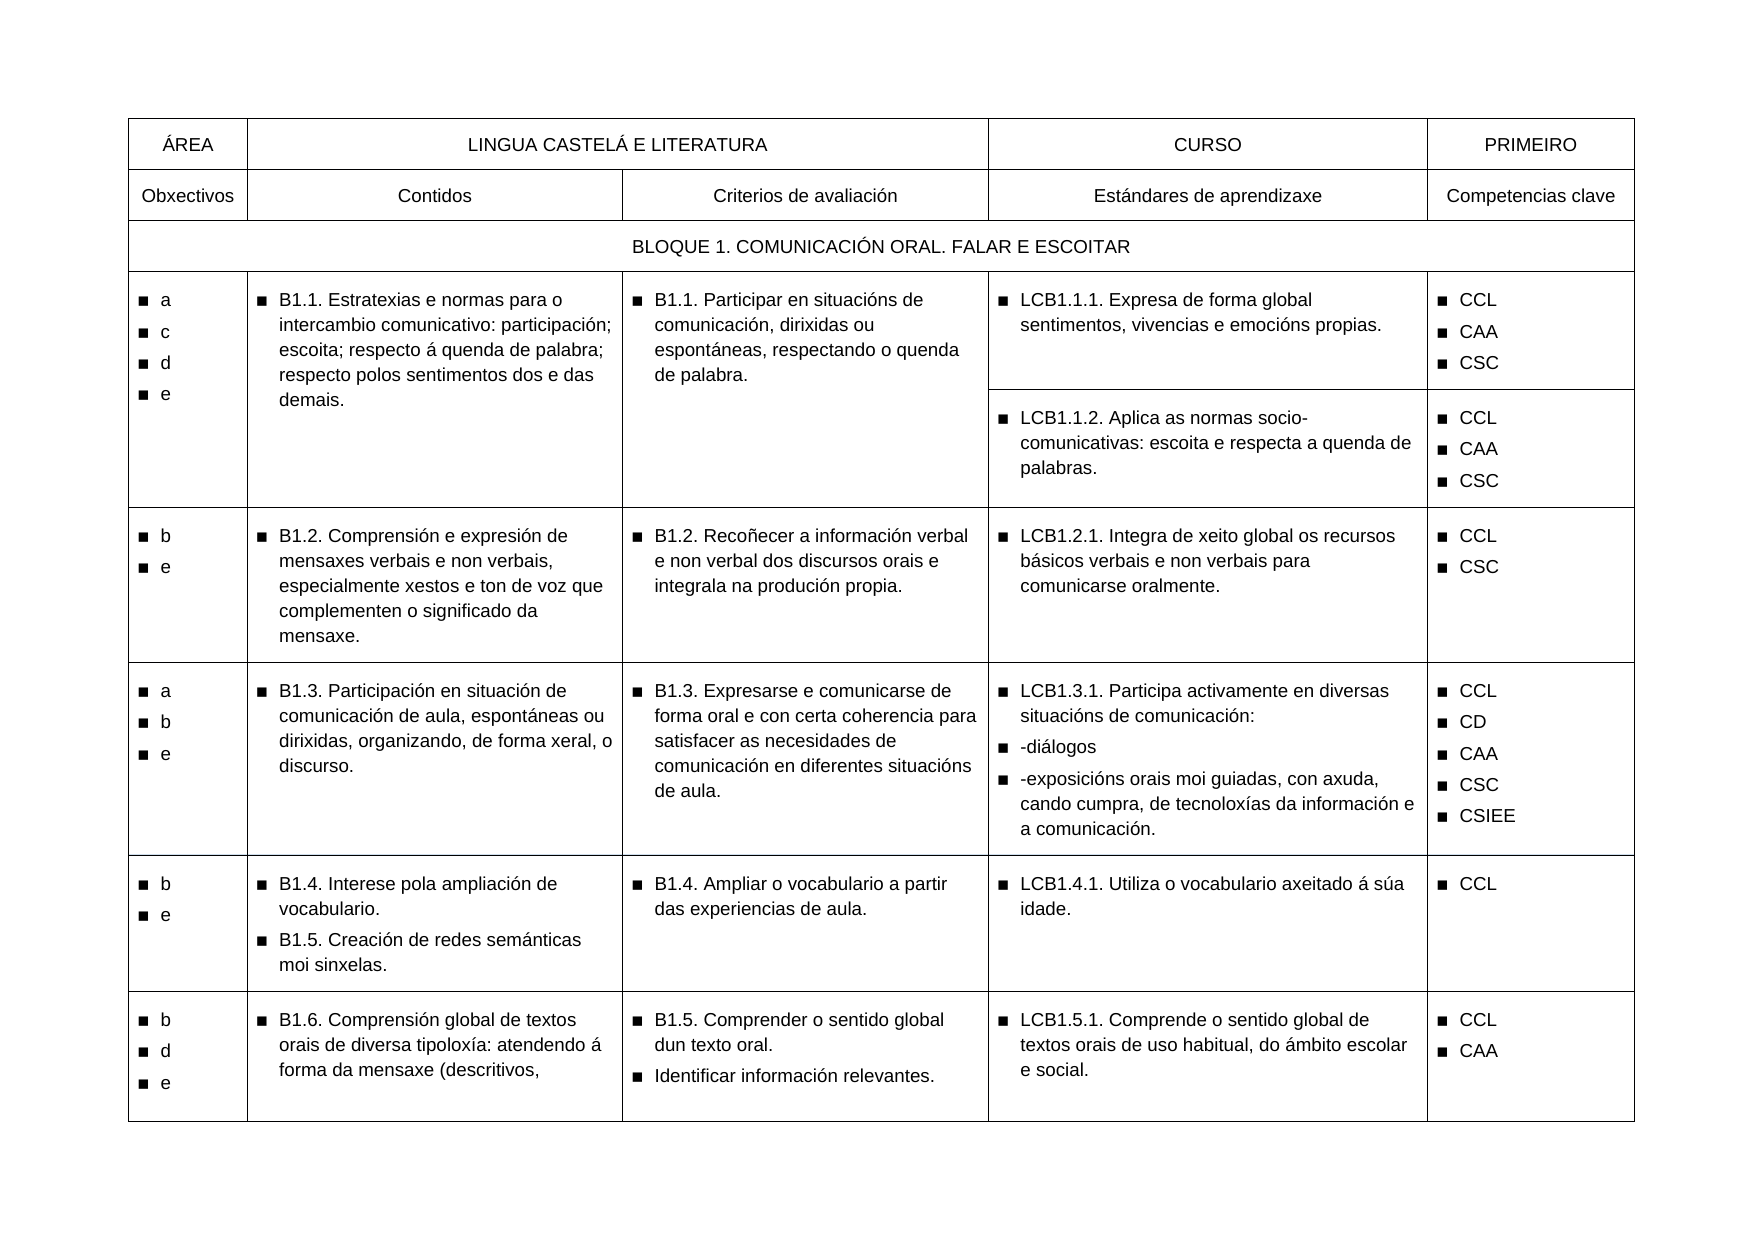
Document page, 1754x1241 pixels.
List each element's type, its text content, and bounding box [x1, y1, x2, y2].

table_cell a c d e [129, 272, 247, 507]
table_cell LCB1.1.2. Aplica as normas socio- comunicativas: escoita e respecta a quenda de palabras. [989, 390, 1427, 507]
table_cell B1.4. Interese pola ampliación de vocabulario. B1.5. Creación de redes semánticas moi sinxelas. [248, 856, 622, 991]
table_cell BLOQUE 1. COMUNICACIÓN ORAL. FALAR E ESCOITAR [129, 221, 1634, 271]
table_cell B1.2. Recoñecer a información verbal e non verbal dos discursos orais e integrala na produción propia. [623, 508, 988, 662]
table_cell CCL [1428, 856, 1634, 991]
table_header ÁREA [129, 119, 247, 169]
table_cell B1.1. Estratexias e normas para o intercambio comunicativo: participación; escoita; respecto á quenda de palabra; respecto polos sentimentos dos e das demais. [248, 272, 622, 507]
table_cell LCB1.5.1. Comprende o sentido global de textos orais de uso habitual, do ámbito escolar e social. [989, 992, 1427, 1121]
table_header LINGUA CASTELÁ E LITERATURA [248, 119, 988, 169]
table_cell CCL CAA [1428, 992, 1634, 1121]
table_cell B1.3. Expresarse e comunicarse de forma oral e con certa coherencia para satisfacer as necesidades de comunicación en diferentes situacións de aula. [623, 663, 988, 854]
table_cell LCB1.1.1. Expresa de forma global sentimentos, vivencias e emocións propias. [989, 272, 1427, 389]
table_cell Obxectivos [129, 170, 247, 220]
table_cell B1.1. Participar en situacións de comunicación, dirixidas ou espontáneas, respectando o quenda de palabra. [623, 272, 988, 507]
table_cell B1.4. Ampliar o vocabulario a partir das experiencias de aula. [623, 856, 988, 991]
table_cell LCB1.2.1. Integra de xeito global os recursos básicos verbais e non verbais para comunicarse oralmente. [989, 508, 1427, 662]
table_cell CCL CAA CSC [1428, 390, 1634, 507]
table_cell Competencias clave [1428, 170, 1634, 220]
table_cell LCB1.3.1. Participa activamente en diversas situacións de comunicación: -diálogos -exposicións orais moi guiadas, con axuda, cando cumpra, de tecnoloxías da información e a comunicación. [989, 663, 1427, 854]
table_cell Estándares de aprendizaxe [989, 170, 1427, 220]
table_cell Criterios de avaliación [623, 170, 988, 220]
table_cell CCL CSC [1428, 508, 1634, 662]
table_cell B1.3. Participación en situación de comunicación de aula, espontáneas ou dirixidas, organizando, de forma xeral, o discurso. [248, 663, 622, 854]
table_cell b e [129, 508, 247, 662]
table_cell Contidos [248, 170, 622, 220]
table_cell B1.2. Comprensión e expresión de mensaxes verbais e non verbais, especialmente xestos e ton de voz que complementen o significado da mensaxe. [248, 508, 622, 662]
table_cell B1.5. Comprender o sentido global dun texto oral. Identificar información relevantes. [623, 992, 988, 1121]
table_cell CCL CAA CSC [1428, 272, 1634, 389]
table_cell B1.6. Comprensión global de textos orais de diversa tipoloxía: atendendo á forma da mensaxe (descritivos, [248, 992, 622, 1121]
table_cell a b e [129, 663, 247, 854]
table_cell b e [129, 856, 247, 991]
table_cell LCB1.4.1. Utiliza o vocabulario axeitado á súa idade. [989, 856, 1427, 991]
table_header CURSO [989, 119, 1427, 169]
table_cell CCL CD CAA CSC CSIEE [1428, 663, 1634, 854]
table_header PRIMEIRO [1428, 119, 1634, 169]
table_cell b d e i [129, 992, 247, 1121]
